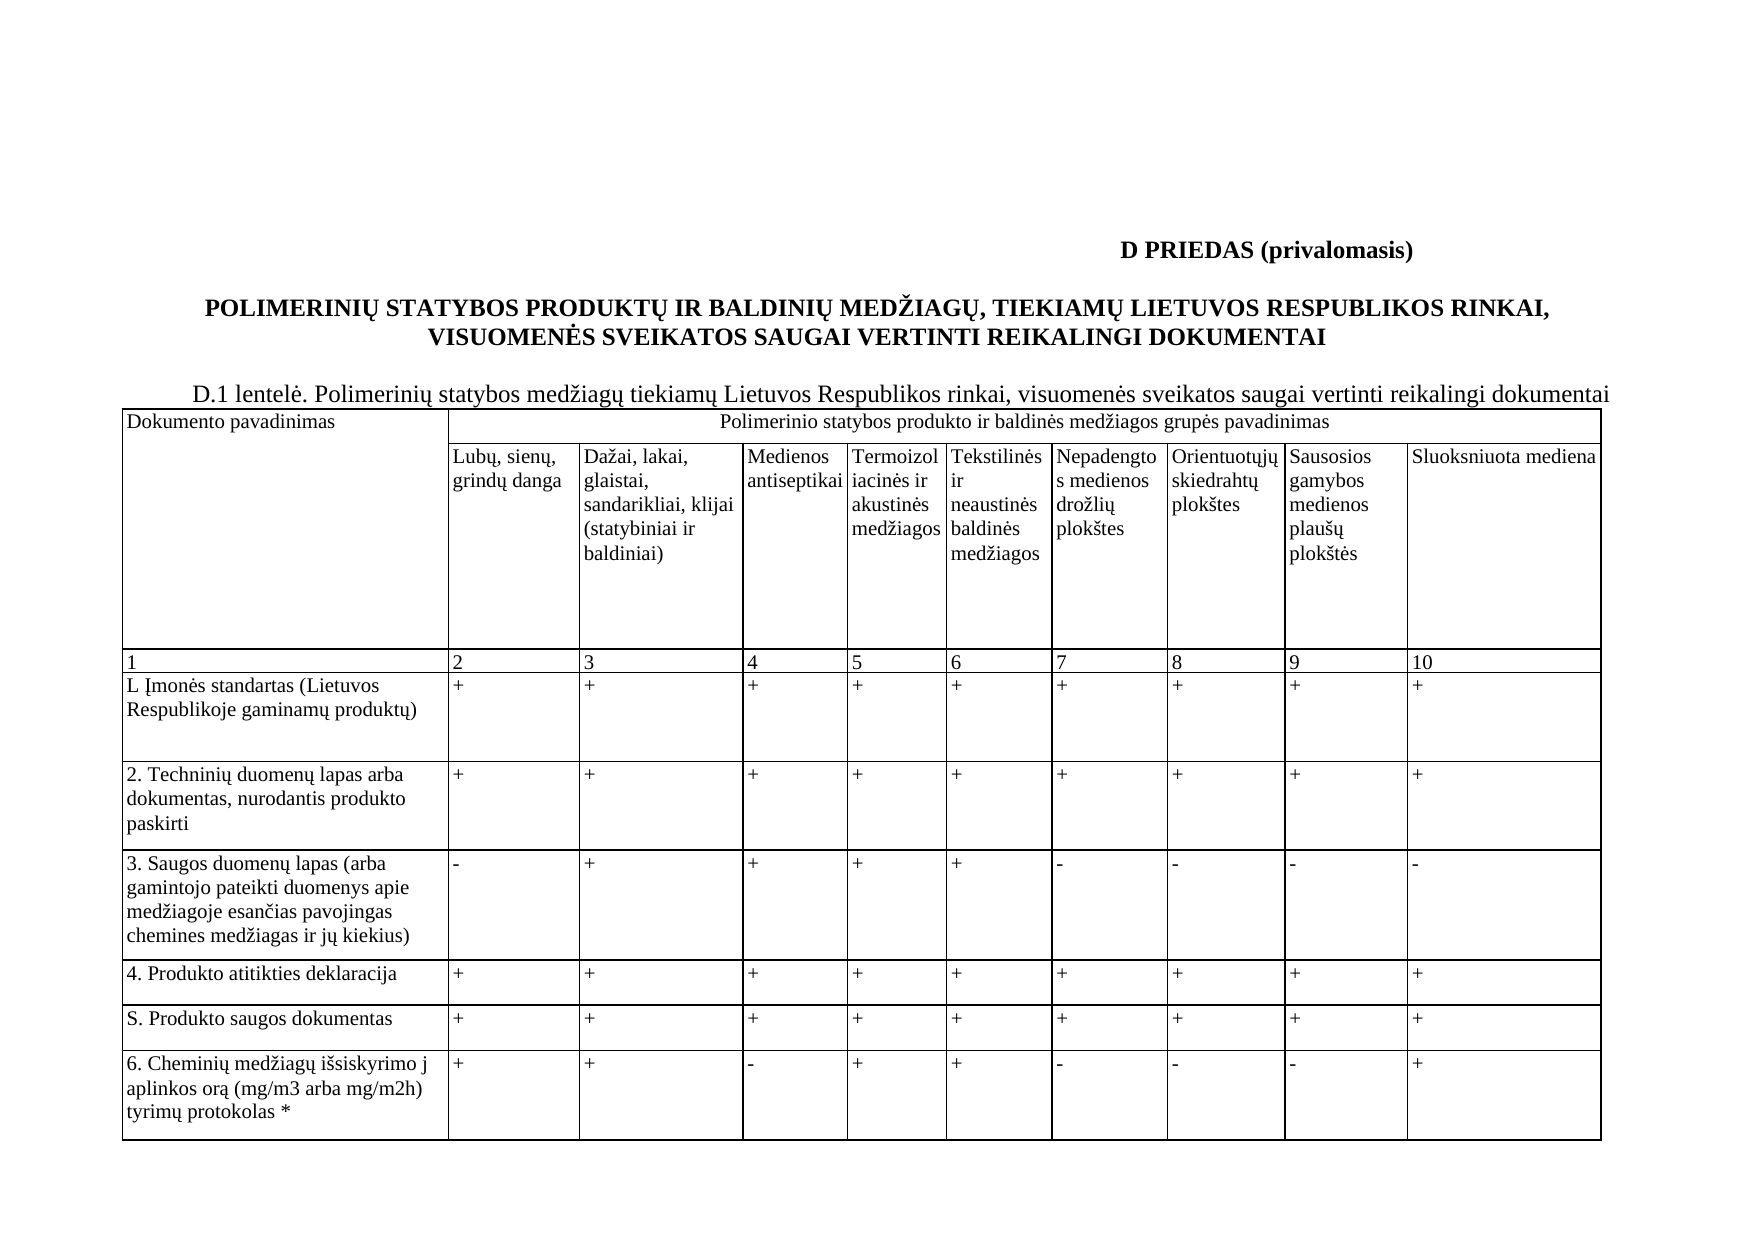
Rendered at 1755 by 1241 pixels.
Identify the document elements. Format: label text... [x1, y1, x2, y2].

table_cell + [580, 961, 742, 1004]
table_cell + [580, 673, 742, 761]
table_cell + [449, 762, 579, 849]
table_cell + [1053, 762, 1167, 849]
table_cell Tekstilinės ir neaustinės baldinės medžiagos [947, 444, 1051, 648]
table_cell - [1286, 851, 1407, 959]
table_cell - [1408, 851, 1600, 959]
table_cell - [1053, 1051, 1167, 1139]
table_cell + [744, 851, 847, 959]
table_cell + [848, 1006, 946, 1050]
table_cell + [1408, 673, 1600, 761]
table_cell + [744, 1006, 847, 1050]
table_cell + [1408, 1006, 1600, 1050]
table_cell + [1286, 961, 1407, 1004]
table_cell + [1168, 1006, 1284, 1050]
table_cell 10 [1408, 650, 1600, 672]
table_cell 4. Produkto atitikties deklaracija [123, 961, 448, 1004]
table_cell - [449, 851, 579, 959]
table_cell + [1408, 1051, 1600, 1139]
table_cell 3 [580, 650, 742, 672]
table_cell 9 [1286, 650, 1407, 672]
table_cell + [449, 1051, 579, 1139]
table_cell + [947, 851, 1051, 959]
table_cell S. Produkto saugos dokumentas [123, 1006, 448, 1050]
table_cell + [848, 961, 946, 1004]
table_header Polimerinio statybos produkto ir baldinės medžiagos grupės pavadinimas [449, 410, 1600, 443]
table_cell + [1286, 673, 1407, 761]
table_header Dokumento pavadinimas [123, 410, 448, 648]
table_cell + [580, 851, 742, 959]
table_cell + [580, 762, 742, 849]
table_cell Lubų, sienų, grindų danga [449, 444, 579, 648]
table_cell - [1168, 851, 1284, 959]
table_cell + [1053, 1006, 1167, 1050]
table_cell + [1053, 673, 1167, 761]
table_cell + [744, 673, 847, 761]
table_cell + [1053, 961, 1167, 1004]
table_cell 1 [123, 650, 448, 672]
table_cell Sluoksniuota mediena [1408, 444, 1600, 648]
table_cell + [1286, 762, 1407, 849]
table_cell + [449, 673, 579, 761]
table_cell 5 [848, 650, 946, 672]
table_cell + [744, 961, 847, 1004]
table_cell L Įmonės standartas (Lietuvos Respublikoje gaminamų produktų) [123, 673, 448, 761]
table_cell 6. Cheminių medžiagų išsiskyrimo j aplinkos orą (mg/m3 arba mg/m2h) tyrimų protokolas * [123, 1051, 448, 1139]
table_cell + [947, 1006, 1051, 1050]
table_cell 4 [744, 650, 847, 672]
table_cell + [848, 1051, 946, 1139]
table_cell - [1286, 1051, 1407, 1139]
table_cell 3. Saugos duomenų lapas (arba gamintojo pateikti duomenys apie medžiagoje esančias pavojingas chemines medžiagas ir jų kiekius) [123, 851, 448, 959]
text D PRIEDAS (privalomasis) [118, 235, 1636, 264]
table_cell + [947, 1051, 1051, 1139]
table_cell + [449, 1006, 579, 1050]
table_cell + [848, 762, 946, 849]
table_cell + [848, 851, 946, 959]
text D.1 lentelė. Polimerinių statybos medžiagų tiekiamų Lietuvos Respublikos rinkai, visuomenės sveikatos saugai vertinti reikalingi dokumentai [118, 379, 1636, 408]
table_cell 2. Techninių duomenų lapas arba dokumentas, nurodantis produkto paskirti [123, 762, 448, 849]
table_cell - [744, 1051, 847, 1139]
table_cell Medienos antiseptikai [744, 444, 847, 648]
text POLIMERINIŲ STATYBOS PRODUKTŲ IR BALDINIŲ MEDŽIAGŲ, TIEKIAMŲ LIETUVOS Respublikos RINKAI, VISUOMENĖS SVEIKATOS SAUGAI VERTINTI REIKALINGI DOKUMENTAI [118, 293, 1636, 350]
table_cell + [848, 673, 946, 761]
table_cell + [1408, 762, 1600, 849]
table_cell Dažai, lakai, glaistai, sandarikliai, klijai (statybiniai ir baldiniai) [580, 444, 742, 648]
table_cell 6 [947, 650, 1051, 672]
table_cell - [1053, 851, 1167, 959]
table_cell + [580, 1006, 742, 1050]
table_cell 7 [1053, 650, 1167, 672]
table_cell + [1286, 1006, 1407, 1050]
table_cell + [947, 961, 1051, 1004]
table_cell + [1168, 762, 1284, 849]
table_cell + [744, 762, 847, 849]
table_cell 2 [449, 650, 579, 672]
table_cell 8 [1168, 650, 1284, 672]
table_cell Termoizoliacinės ir akustinės medžiagos [848, 444, 946, 648]
table_cell + [947, 673, 1051, 761]
table_cell Sausosios gamybos medienos plaušų plokštės [1286, 444, 1407, 648]
table_cell + [947, 762, 1051, 849]
table_cell + [1168, 673, 1284, 761]
table_cell - [1168, 1051, 1284, 1139]
table_cell + [449, 961, 579, 1004]
table_cell Nepadengtos medienos drožlių plokštes [1053, 444, 1167, 648]
table_cell + [580, 1051, 742, 1139]
table_cell + [1168, 961, 1284, 1004]
table_cell + [1408, 961, 1600, 1004]
table_cell Orientuotųjų skiedrahtų plokštes [1168, 444, 1284, 648]
